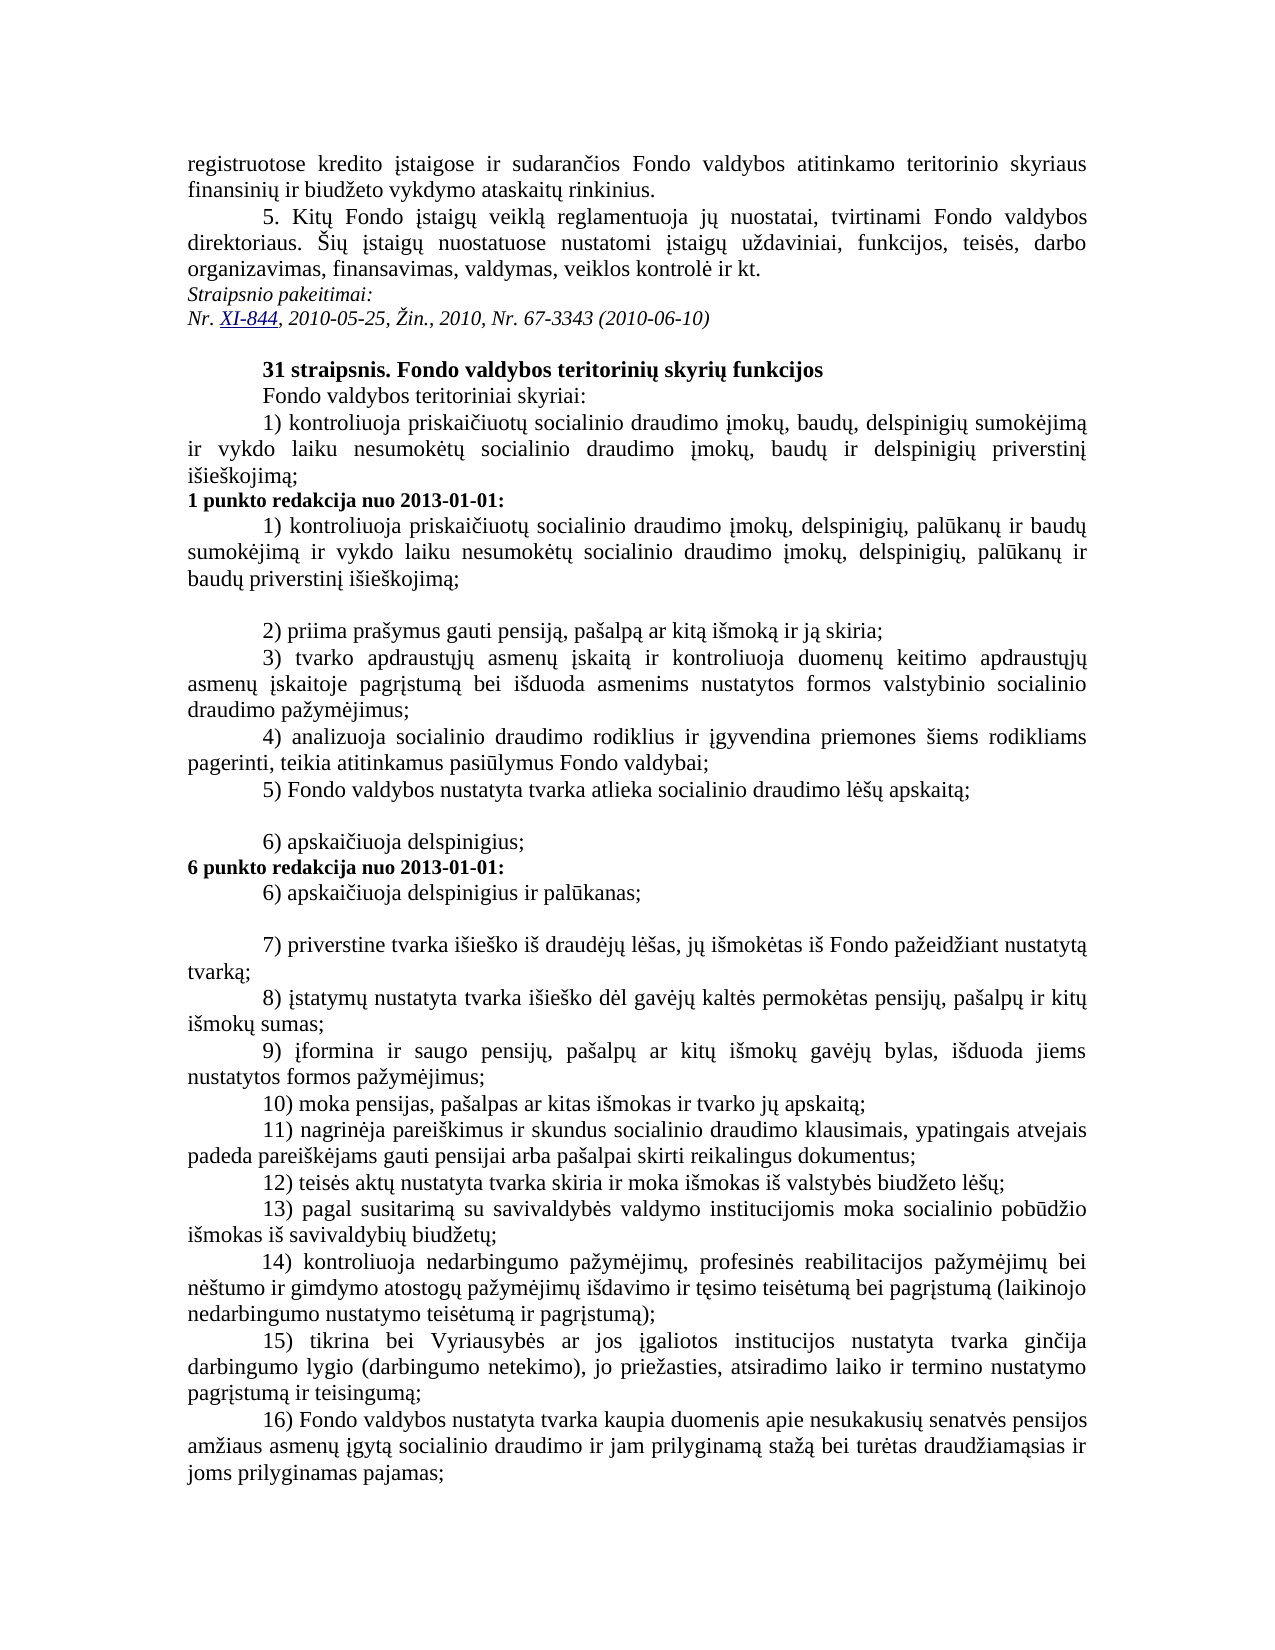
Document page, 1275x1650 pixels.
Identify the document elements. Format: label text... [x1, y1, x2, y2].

text 8) įstatymų nustatyta tvarka išieško dėl gavėjų kaltės permokėtas pensijų, pašalpų ir kitų išmokų sumas; [187, 984, 1088, 1037]
text 31 straipsnis. Fondo valdybos teritorinių skyrių funkcijos [187, 356, 1088, 383]
text 1) kontroliuoja priskaičiuotų socialinio draudimo įmokų, delspinigių, palūkanų ir baudų sumokėjimą ir vykdo laiku nesumokėtų socialinio draudimo įmokų, delspinigių, palūkanų ir baudų priverstinį išieškojimą; [187, 512, 1088, 591]
text Nr. XI-844, 2010-05-25, Žin., 2010, Nr. 67-3343 (2010-06-10) [187, 306, 1087, 330]
text 5) Fondo valdybos nustatyta tvarka atlieka socialinio draudimo lėšų apskaitą; [187, 776, 1088, 802]
text 6 punkto redakcija nuo 2013-01-01: [187, 855, 1087, 879]
text 9) įformina ir saugo pensijų, pašalpų ar kitų išmokų gavėjų bylas, išduoda jiems nustatytos formos pažymėjimus; [187, 1037, 1088, 1089]
text 11) nagrinėja pareiškimus ir skundus socialinio draudimo klausimais, ypatingais atvejais padeda pareiškėjams gauti pensijai arba pašalpai skirti reikalingus dokumentus; [187, 1116, 1088, 1169]
text 14) kontroliuoja nedarbingumo pažymėjimų, profesinės reabilitacijos pažymėjimų bei nėštumo ir gimdymo atostogų pažymėjimų išdavimo ir tęsimo teisėtumą bei pagrįstumą (laikinojo nedarbingumo nustatymo teisėtumą ir pagrįstumą); [187, 1248, 1087, 1327]
text 1 punkto redakcija nuo 2013-01-01: [187, 488, 1087, 512]
text registruotose kredito įstaigose ir sudarančios Fondo valdybos atitinkamo teritorinio skyriaus finansinių ir biudžeto vykdymo ataskaitų rinkinius. [187, 150, 1088, 203]
text Straipsnio pakeitimai: [187, 282, 1088, 306]
text 2) priima prašymus gauti pensiją, pašalpą ar kitą išmoką ir ją skiria; [187, 617, 1088, 644]
text 13) pagal susitarimą su savivaldybės valdymo institucijomis moka socialinio pobūdžio išmokas iš savivaldybių biudžetų; [187, 1195, 1088, 1248]
text 16) Fondo valdybos nustatyta tvarka kaupia duomenis apie nesukakusių senatvės pensijos amžiaus asmenų įgytą socialinio draudimo ir jam prilyginamą stažą bei turėtas draudžiamąsias ir joms prilyginamas pajamas; [187, 1406, 1088, 1485]
text 10) moka pensijas, pašalpas ar kitas išmokas ir tvarko jų apskaitą; [187, 1089, 1088, 1116]
text 1) kontroliuoja priskaičiuotų socialinio draudimo įmokų, baudų, delspinigių sumokėjimą ir vykdo laiku nesumokėtų socialinio draudimo įmokų, baudų ir delspinigių priverstinį išieškojimą; [187, 409, 1088, 488]
text 6) apskaičiuoja delspinigius; [187, 828, 1088, 855]
text 6) apskaičiuoja delspinigius ir palūkanas; [187, 879, 1088, 905]
text 3) tvarko apdraustųjų asmenų įskaitą ir kontroliuoja duomenų keitimo apdraustųjų asmenų įskaitoje pagrįstumą bei išduoda asmenims nustatytos formos valstybinio socialinio draudimo pažymėjimus; [187, 644, 1088, 723]
text 12) teisės aktų nustatyta tvarka skiria ir moka išmokas iš valstybės biudžeto lėšų; [187, 1169, 1088, 1195]
text 15) tikrina bei Vyriausybės ar jos įgaliotos institucijos nustatyta tvarka ginčija darbingumo lygio (darbingumo netekimo), jo priežasties, atsiradimo laiko ir termino nustatymo pagrįstumą ir teisingumą; [187, 1327, 1088, 1406]
text Fondo valdybos teritoriniai skyriai: [187, 383, 1088, 409]
text 5. Kitų Fondo įstaigų veiklą reglamentuoja jų nuostatai, tvirtinami Fondo valdybos direktoriaus. Šių įstaigų nuostatuose nustatomi įstaigų uždaviniai, funkcijos, teisės, darbo organizavimas, finansavimas, valdymas, veiklos kontrolė ir kt. [187, 203, 1088, 282]
text 7) priverstine tvarka išieško iš draudėjų lėšas, jų išmokėtas iš Fondo pažeidžiant nustatytą tvarką; [187, 931, 1088, 984]
text 4) analizuoja socialinio draudimo rodiklius ir įgyvendina priemones šiems rodikliams pagerinti, teikia atitinkamus pasiūlymus Fondo valdybai; [187, 723, 1088, 776]
